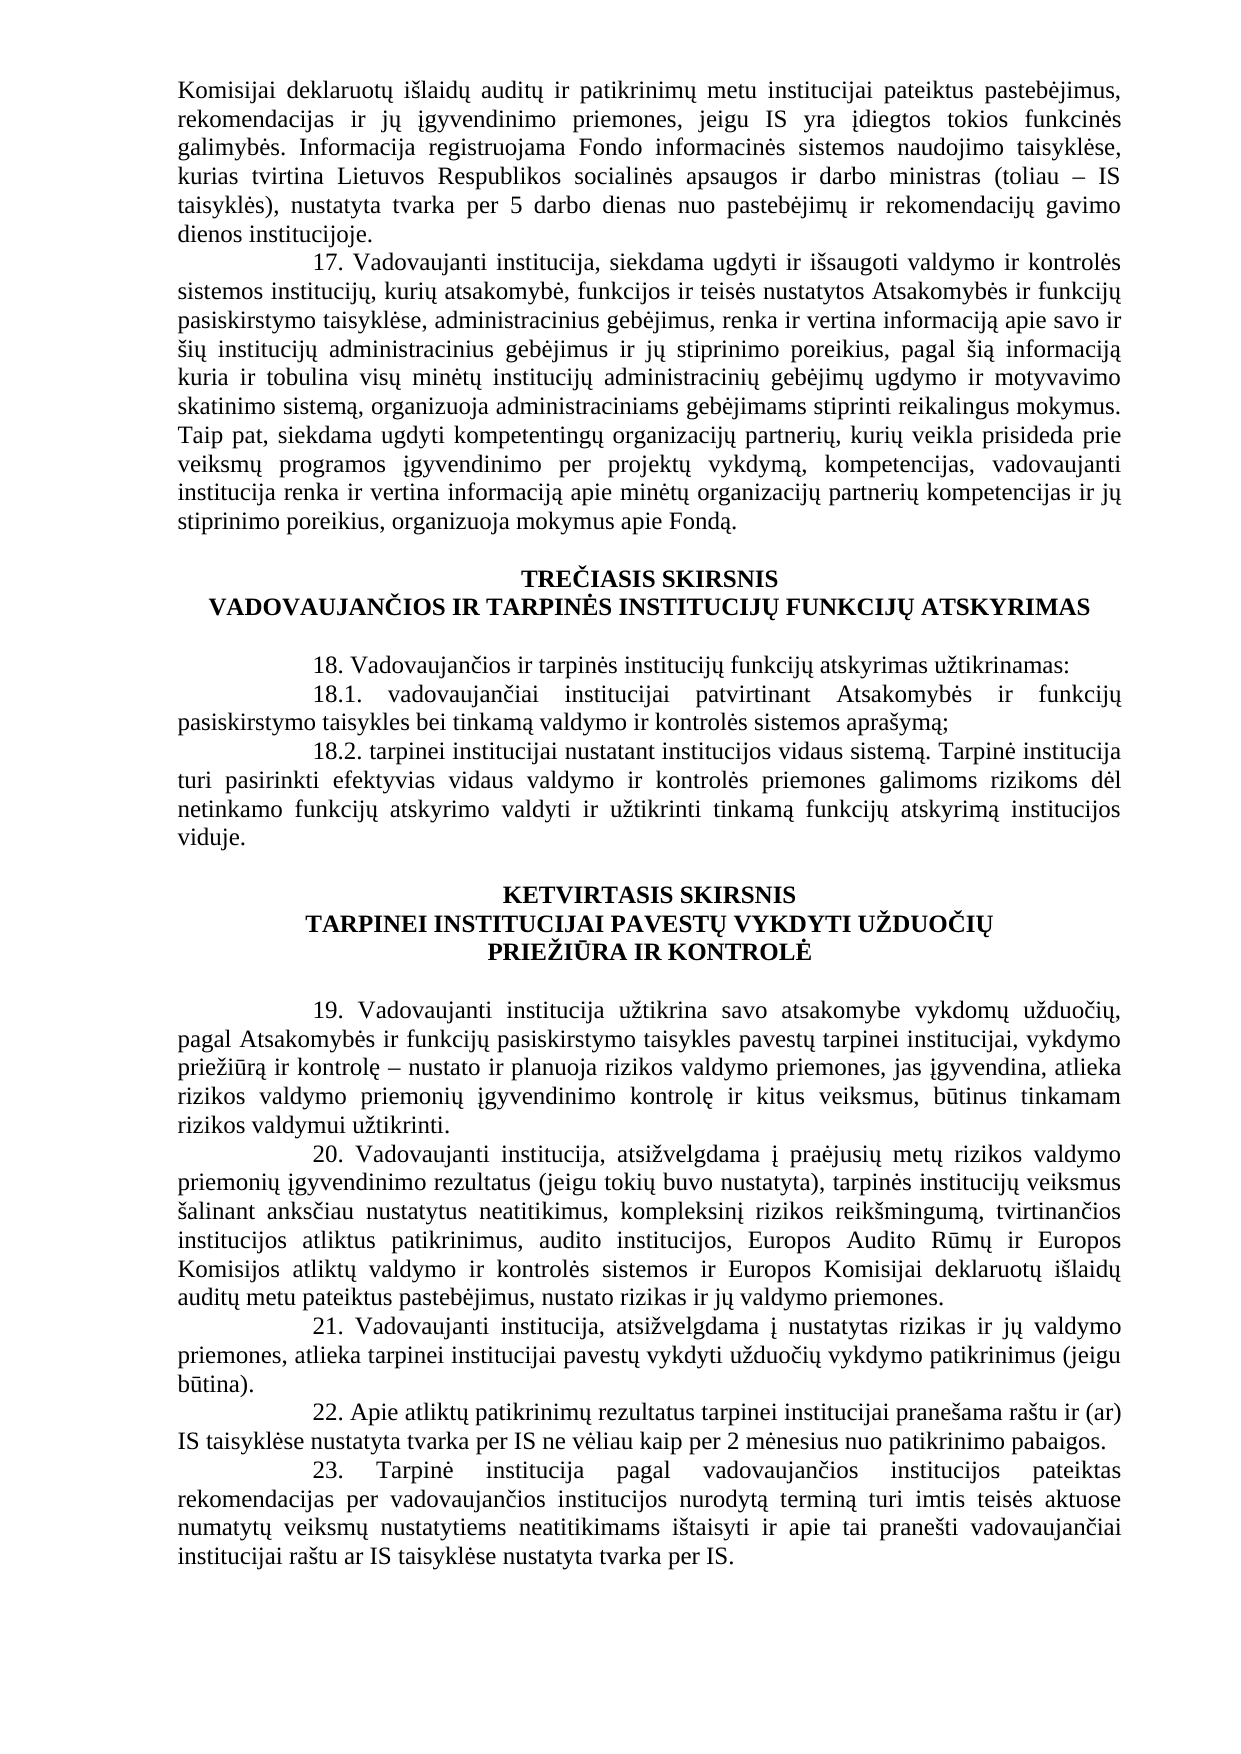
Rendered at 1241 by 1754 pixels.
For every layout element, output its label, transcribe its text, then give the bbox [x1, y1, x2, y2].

text 18.2. tarpinei institucijai nustatant institucijos vidaus sistemą. Tarpinė institucija turi pasirinkti efektyvias vidaus valdymo ir kontrolės priemones galimoms rizikoms dėl netinkamo funkcijų atskyrimo valdyti ir užtikrinti tinkamą funkcijų atskyrimą institucijos viduje. [177, 736, 1122, 851]
text VADOVAUJANČIOS IR TARPINĖS INSTITUCIJŲ FUNKCIJŲ ATSKYRIMAS [177, 592, 1122, 621]
text PRIEŽIŪRA IR KONTROLĖ [177, 937, 1122, 966]
text 23. Tarpinė institucija pagal vadovaujančios institucijos pateiktas rekomendacijas per vadovaujančios institucijos nurodytą terminą turi imtis teisės aktuose numatytų veiksmų nustatytiems neatitikimams ištaisyti ir apie tai pranešti vadovaujančiai institucijai raštu ar IS taisyklėse nustatyta tvarka per IS. [177, 1455, 1122, 1570]
text 22. Apie atliktų patikrinimų rezultatus tarpinei institucijai pranešama raštu ir (ar) IS taisyklėse nustatyta tvarka per IS ne vėliau kaip per 2 mėnesius nuo patikrinimo pabaigos. [177, 1397, 1122, 1455]
text 19. Vadovaujanti institucija užtikrina savo atsakomybe vykdomų užduočių, pagal Atsakomybės ir funkcijų pasiskirstymo taisykles pavestų tarpinei institucijai, vykdymo priežiūrą ir kontrolę – nustato ir planuoja rizikos valdymo priemones, jas įgyvendina, atlieka rizikos valdymo priemonių įgyvendinimo kontrolę ir kitus veiksmus, būtinus tinkamam rizikos valdymui užtikrinti. [177, 995, 1122, 1139]
text KETVIRTASIS SKIRSNIS [177, 880, 1122, 909]
text Komisijai deklaruotų išlaidų auditų ir patikrinimų metu institucijai pateiktus pastebėjimus, rekomendacijas ir jų įgyvendinimo priemones, jeigu IS yra įdiegtos tokios funkcinės galimybės. Informacija registruojama Fondo informacinės sistemos naudojimo taisyklėse, kurias tvirtina Lietuvos Respublikos socialinės apsaugos ir darbo ministras (toliau – IS taisyklės), nustatyta tvarka per 5 darbo dienas nuo pastebėjimų ir rekomendacijų gavimo dienos institucijoje. [177, 75, 1122, 247]
text TREČIASIS SKIRSNIS [177, 564, 1122, 592]
text TARPINEI INSTITUCIJAI PAVESTŲ VYKDYTI UŽDUOČIŲ [177, 909, 1122, 937]
text 18.1. vadovaujančiai institucijai patvirtinant Atsakomybės ir funkcijų pasiskirstymo taisykles bei tinkamą valdymo ir kontrolės sistemos aprašymą; [177, 679, 1122, 736]
text 20. Vadovaujanti institucija, atsižvelgdama į praėjusių metų rizikos valdymo priemonių įgyvendinimo rezultatus (jeigu tokių buvo nustatyta), tarpinės institucijų veiksmus šalinant anksčiau nustatytus neatitikimus, kompleksinį rizikos reikšmingumą, tvirtinančios institucijos atliktus patikrinimus, audito institucijos, Europos Audito Rūmų ir Europos Komisijos atliktų valdymo ir kontrolės sistemos ir Europos Komisijai deklaruotų išlaidų auditų metu pateiktus pastebėjimus, nustato rizikas ir jų valdymo priemones. [177, 1139, 1122, 1311]
text 21. Vadovaujanti institucija, atsižvelgdama į nustatytas rizikas ir jų valdymo priemones, atlieka tarpinei institucijai pavestų vykdyti užduočių vykdymo patikrinimus (jeigu būtina). [177, 1311, 1122, 1397]
text 17. Vadovaujanti institucija, siekdama ugdyti ir išsaugoti valdymo ir kontrolės sistemos institucijų, kurių atsakomybė, funkcijos ir teisės nustatytos Atsakomybės ir funkcijų pasiskirstymo taisyklėse, administracinius gebėjimus, renka ir vertina informaciją apie savo ir šių institucijų administracinius gebėjimus ir jų stiprinimo poreikius, pagal šią informaciją kuria ir tobulina visų minėtų institucijų administracinių gebėjimų ugdymo ir motyvavimo skatinimo sistemą, organizuoja administraciniams gebėjimams stiprinti reikalingus mokymus. Taip pat, siekdama ugdyti kompetentingų organizacijų partnerių, kurių veikla prisideda prie veiksmų programos įgyvendinimo per projektų vykdymą, kompetencijas, vadovaujanti institucija renka ir vertina informaciją apie minėtų organizacijų partnerių kompetencijas ir jų stiprinimo poreikius, organizuoja mokymus apie Fondą. [177, 247, 1122, 535]
text 18. Vadovaujančios ir tarpinės institucijų funkcijų atskyrimas užtikrinamas: [177, 650, 1122, 679]
